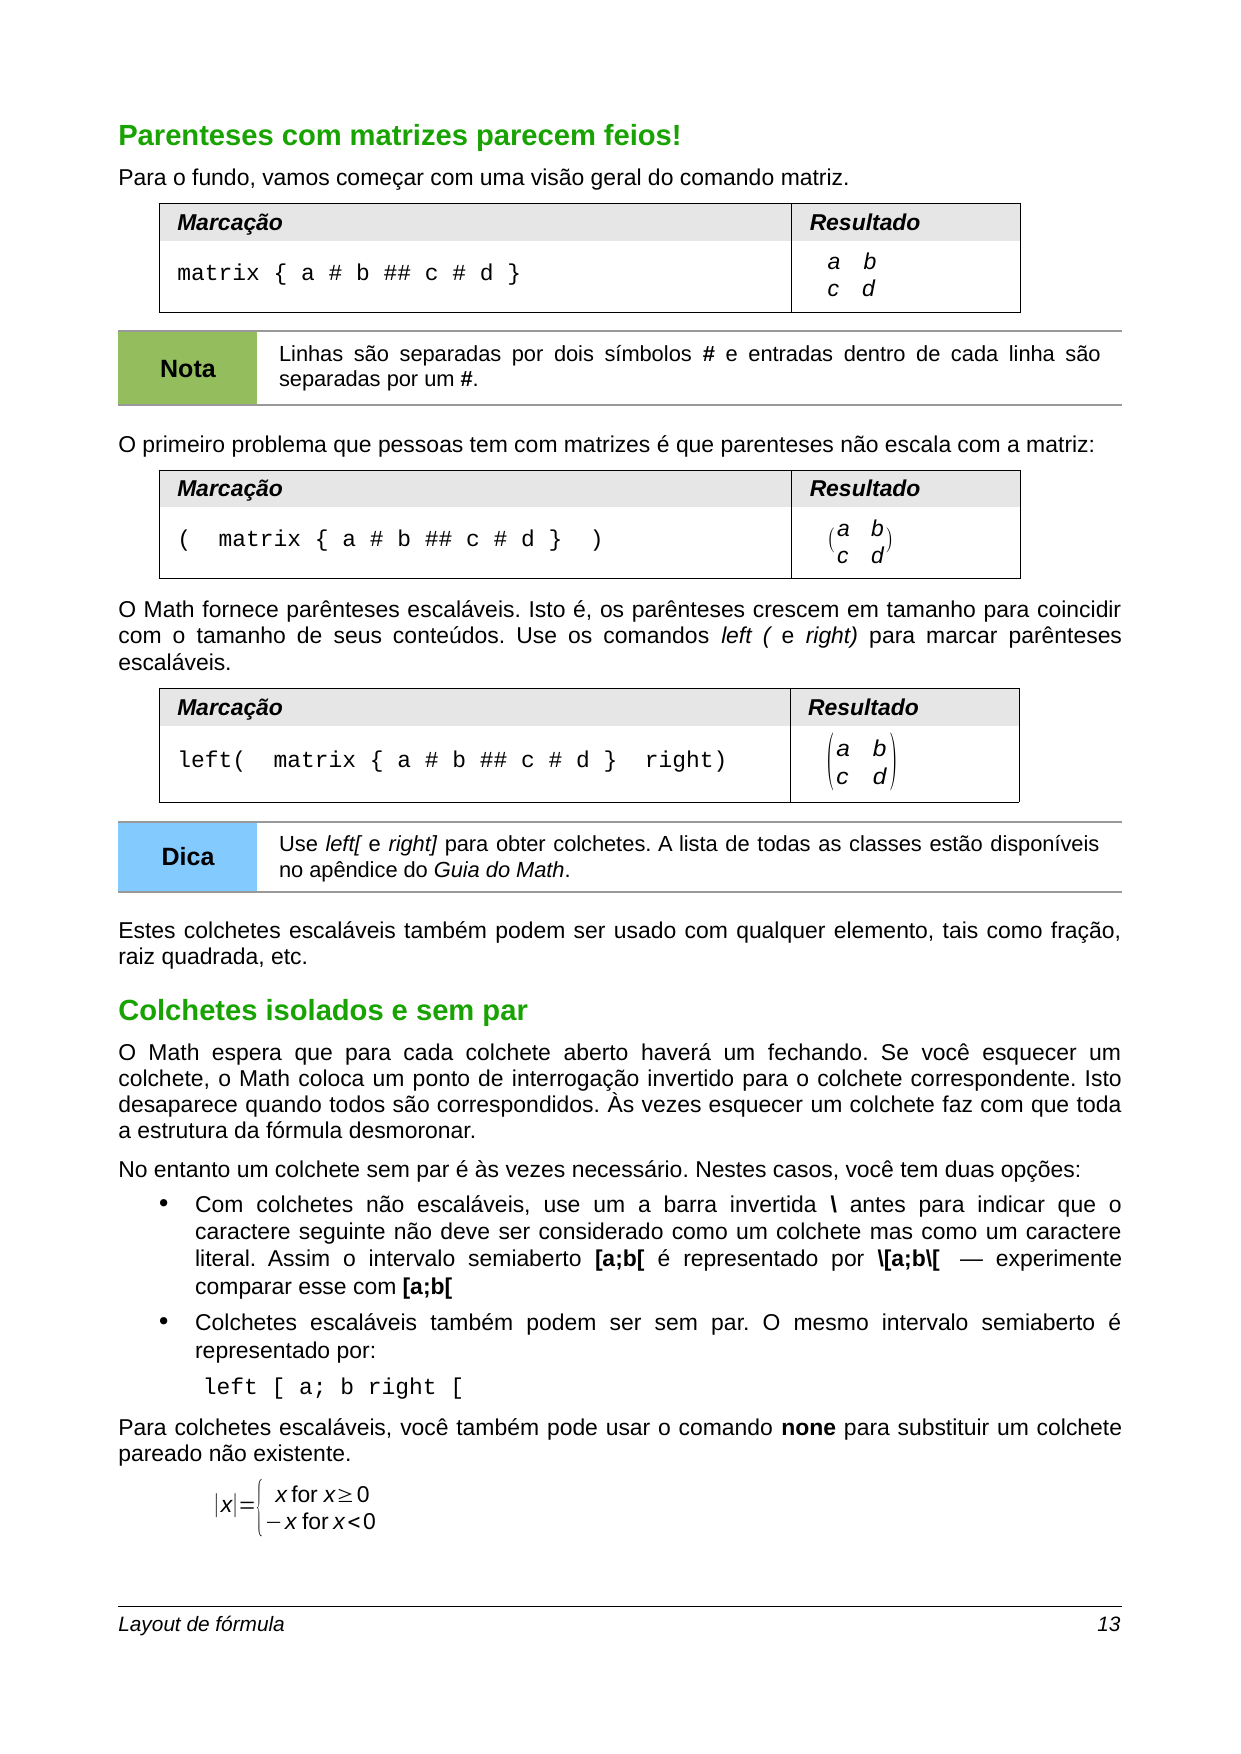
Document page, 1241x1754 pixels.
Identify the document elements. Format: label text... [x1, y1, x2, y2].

table_cell [792, 508, 1020, 578]
text O primeiro problema que pessoas tem com matrizes é que parenteses não escala com a matriz: [118, 431, 1122, 457]
text Para o fundo, vamos começar com uma visão geral do comando matriz. [118, 164, 1122, 190]
text Para colchetes escaláveis, você também pode usar o comando none para substituir um colchete pareado não existente. [118, 1414, 1122, 1467]
list Colchetes escaláveis também podem ser sem par. O mesmo intervalo semiaberto é representado por: [156, 1308, 1122, 1363]
subtitle Parenteses com matrizes parecem feios! [118, 118, 1122, 152]
table_header Dica [118, 823, 257, 891]
table_header Resultado [792, 471, 1020, 507]
table_cell [792, 241, 1020, 312]
text left [ a; b right [ [148, 1376, 1122, 1401]
text O Math fornece parênteses escaláveis. Isto é, os parênteses crescem em tamanho para coincidir com o tamanho de seus conteúdos. Use os comandos left ( e right) para marcar parênteses escaláveis. [118, 596, 1122, 675]
subtitle Colchetes isolados e sem par [118, 992, 1122, 1026]
list Com colchetes não escaláveis, use um a barra invertida \ antes para indicar que o caractere seguinte não deve ser considerado como um colchete mas como um caractere literal. Assim o intervalo semiaberto [a;b[ é representado por \[a;b\[ — experimente comparar esse com [a;b[ [156, 1189, 1122, 1301]
table_header Resultado [791, 689, 1019, 726]
table_header Use left[ e right] para obter colchetes. A lista de todas as classes estão disponíveis no apêndice do Guia do Math. [258, 823, 1122, 891]
table_cell ( matrix { a # b ## c # d } ) [160, 508, 791, 578]
text Estes colchetes escaláveis também podem ser usado com qualquer elemento, tais como fração, raiz quadrada, etc. [118, 917, 1122, 969]
table_header Marcação [160, 471, 791, 507]
table_header Marcação [160, 204, 791, 241]
table_header Resultado [792, 204, 1020, 241]
list No entanto um colchete sem par é às vezes necessário. Nestes casos, você tem duas opções: [118, 1156, 1122, 1183]
text O Math espera que para cada colchete aberto haverá um fechando. Se você esquecer um colchete, o Math coloca um ponto de interrogação invertido para o colchete correspondente. Isto desaparece quando todos são correspondidos. Às vezes esquecer um colchete faz com que toda a estrutura da fórmula desmoronar. [118, 1038, 1122, 1144]
table_cell [791, 726, 1019, 802]
table_header Nota [118, 332, 257, 404]
table_cell matrix { a # b ## c # d } [160, 241, 791, 312]
table_header Linhas são separadas por dois símbolos # e entradas dentro de cada linha são separadas por um #. [258, 332, 1122, 404]
table_cell left( matrix { a # b ## c # d } right) [160, 726, 790, 802]
table_header Marcação [160, 689, 790, 726]
